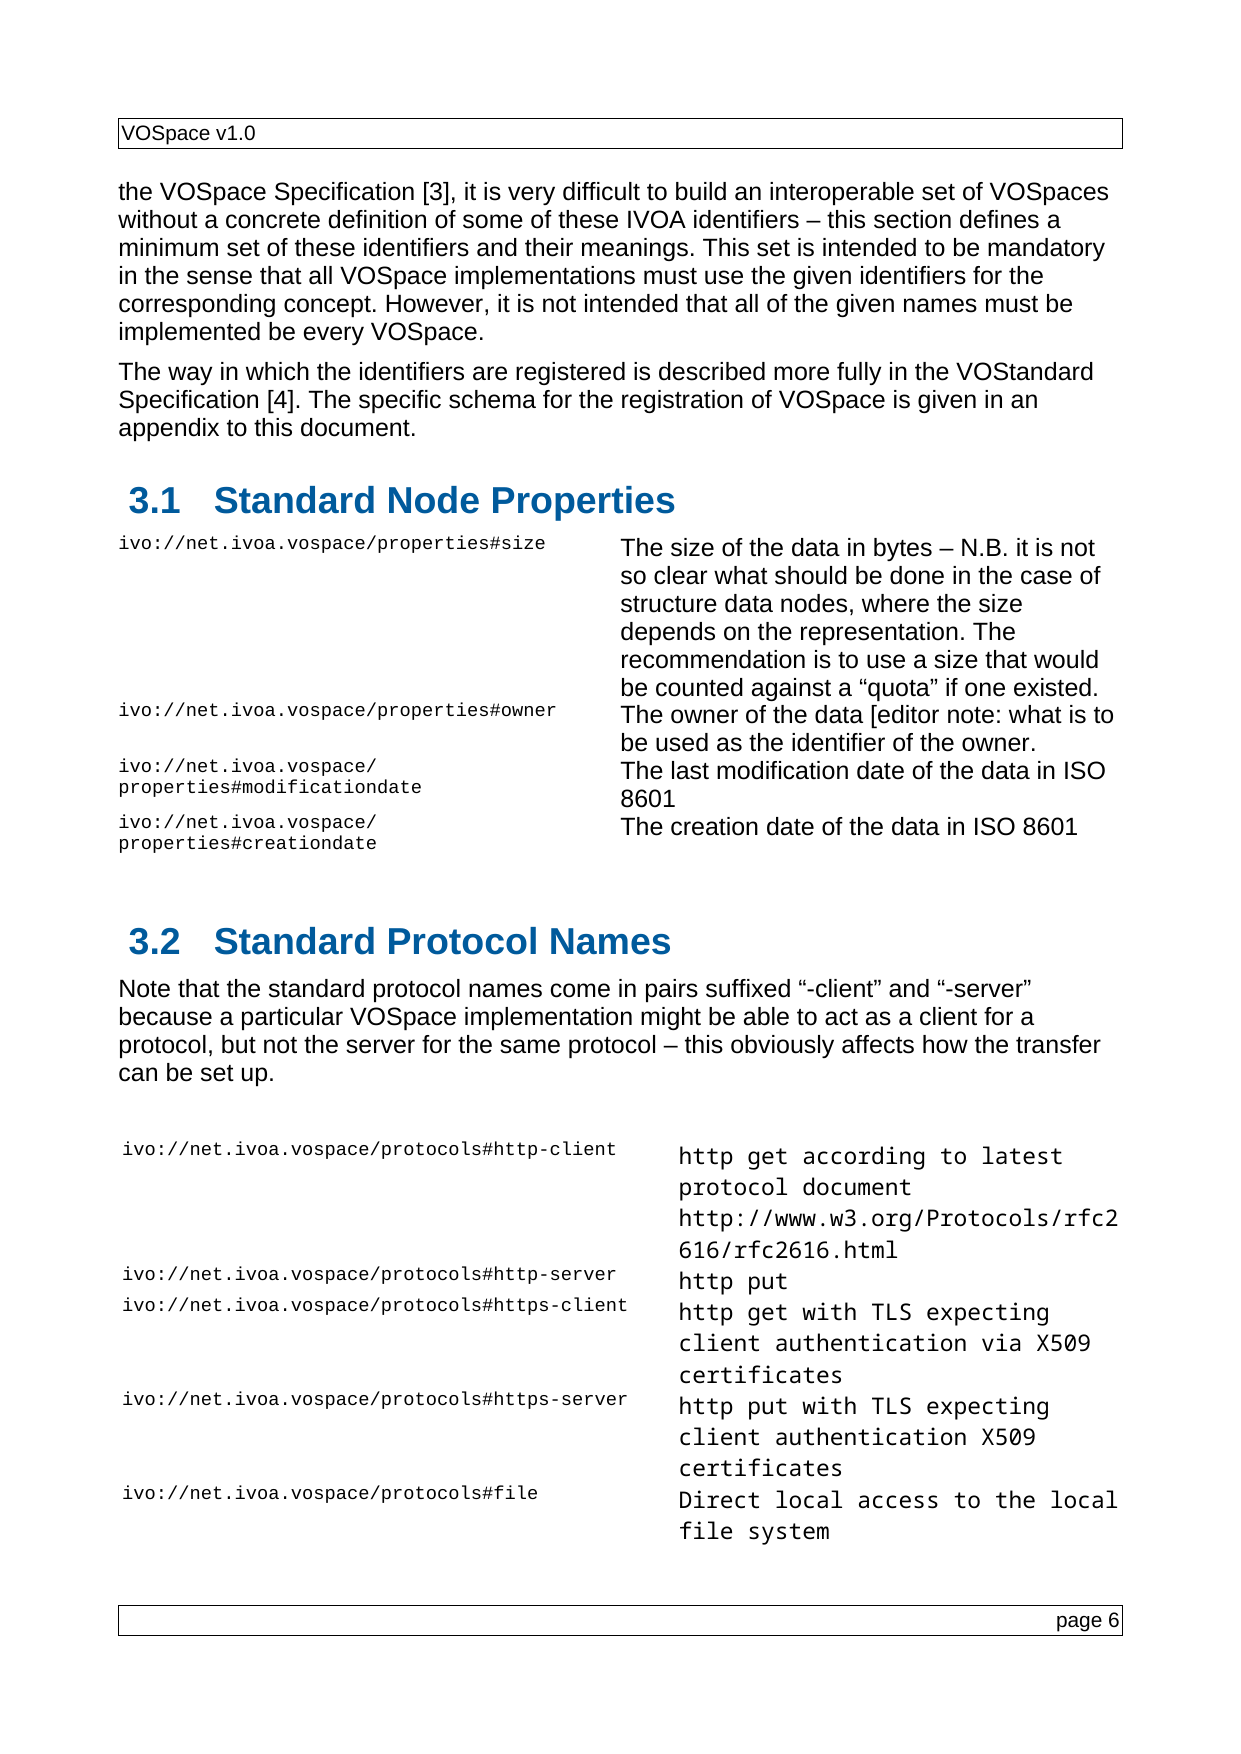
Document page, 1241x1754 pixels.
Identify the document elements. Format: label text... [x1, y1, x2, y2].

text The way in which the identifiers are registered is described more fully in the VOStandard Specification [4]. The specific schema for the registration of VOSpace is given in an appendix to this document. [118, 358, 1122, 442]
table_header ivo://net.ivoa.vospace/properties#size [118, 534, 620, 701]
subtitle Standard Node Properties [118, 479, 1122, 521]
table_header The size of the data in bytes – N.B. it is not so clear what should be done in the case of structure data nodes, where the size depends on the representation. The recommendation is to use a size that would be counted against a “quota” if one existed. [620, 534, 1122, 701]
table_cell The creation date of the data in ISO 8601 [620, 813, 1122, 855]
table_cell ivo://net.ivoa.vospace/protocols#http-server [122, 1265, 678, 1296]
table_cell http put with TLS expecting client authentication X509 certificates [678, 1390, 1123, 1483]
table_cell ivo://net.ivoa.vospace/protocols#https-server [122, 1390, 678, 1483]
table_header ivo://net.ivoa.vospace/protocols#http-client [122, 1140, 678, 1265]
subtitle Standard Protocol Names [118, 921, 1122, 963]
table_cell ivo://net.ivoa.vospace/properties#modificationdate [118, 757, 620, 813]
table_cell The owner of the data [editor note: what is to be used as the identifier of the owner. [620, 701, 1122, 757]
table_cell ivo://net.ivoa.vospace/protocols#file [122, 1484, 678, 1546]
table_cell Direct local access to the local file system [678, 1484, 1123, 1546]
table_cell http put [678, 1265, 1123, 1296]
table_cell ivo://net.ivoa.vospace/properties#owner [118, 701, 620, 757]
table_cell ivo://net.ivoa.vospace/properties#creationdate [118, 813, 620, 855]
text Note that the standard protocol names come in pairs suffixed “-client” and “-server” because a particular VOSpace implementation might be able to act as a client for a protocol, but not the server for the same protocol – this obviously affects how the transfer can be set up. [118, 975, 1122, 1087]
table_cell The last modification date of the data in ISO 8601 [620, 757, 1122, 813]
text the VOSpace Specification [3], it is very difficult to build an interoperable set of VOSpaces without a concrete definition of some of these IVOA identifiers – this section defines a minimum set of these identifiers and their meanings. This set is intended to be mandatory in the sense that all VOSpace implementations must use the given identifiers for the corresponding concept. However, it is not intended that all of the given names must be implemented be every VOSpace. [118, 178, 1122, 346]
table_cell http get with TLS expecting client authentication via X509 certificates [678, 1296, 1123, 1390]
table_header http get according to latest protocol document http://www.w3.org/Protocols/rfc2616/rfc2616.html [678, 1140, 1123, 1265]
table_cell ivo://net.ivoa.vospace/protocols#https-client [122, 1296, 678, 1390]
